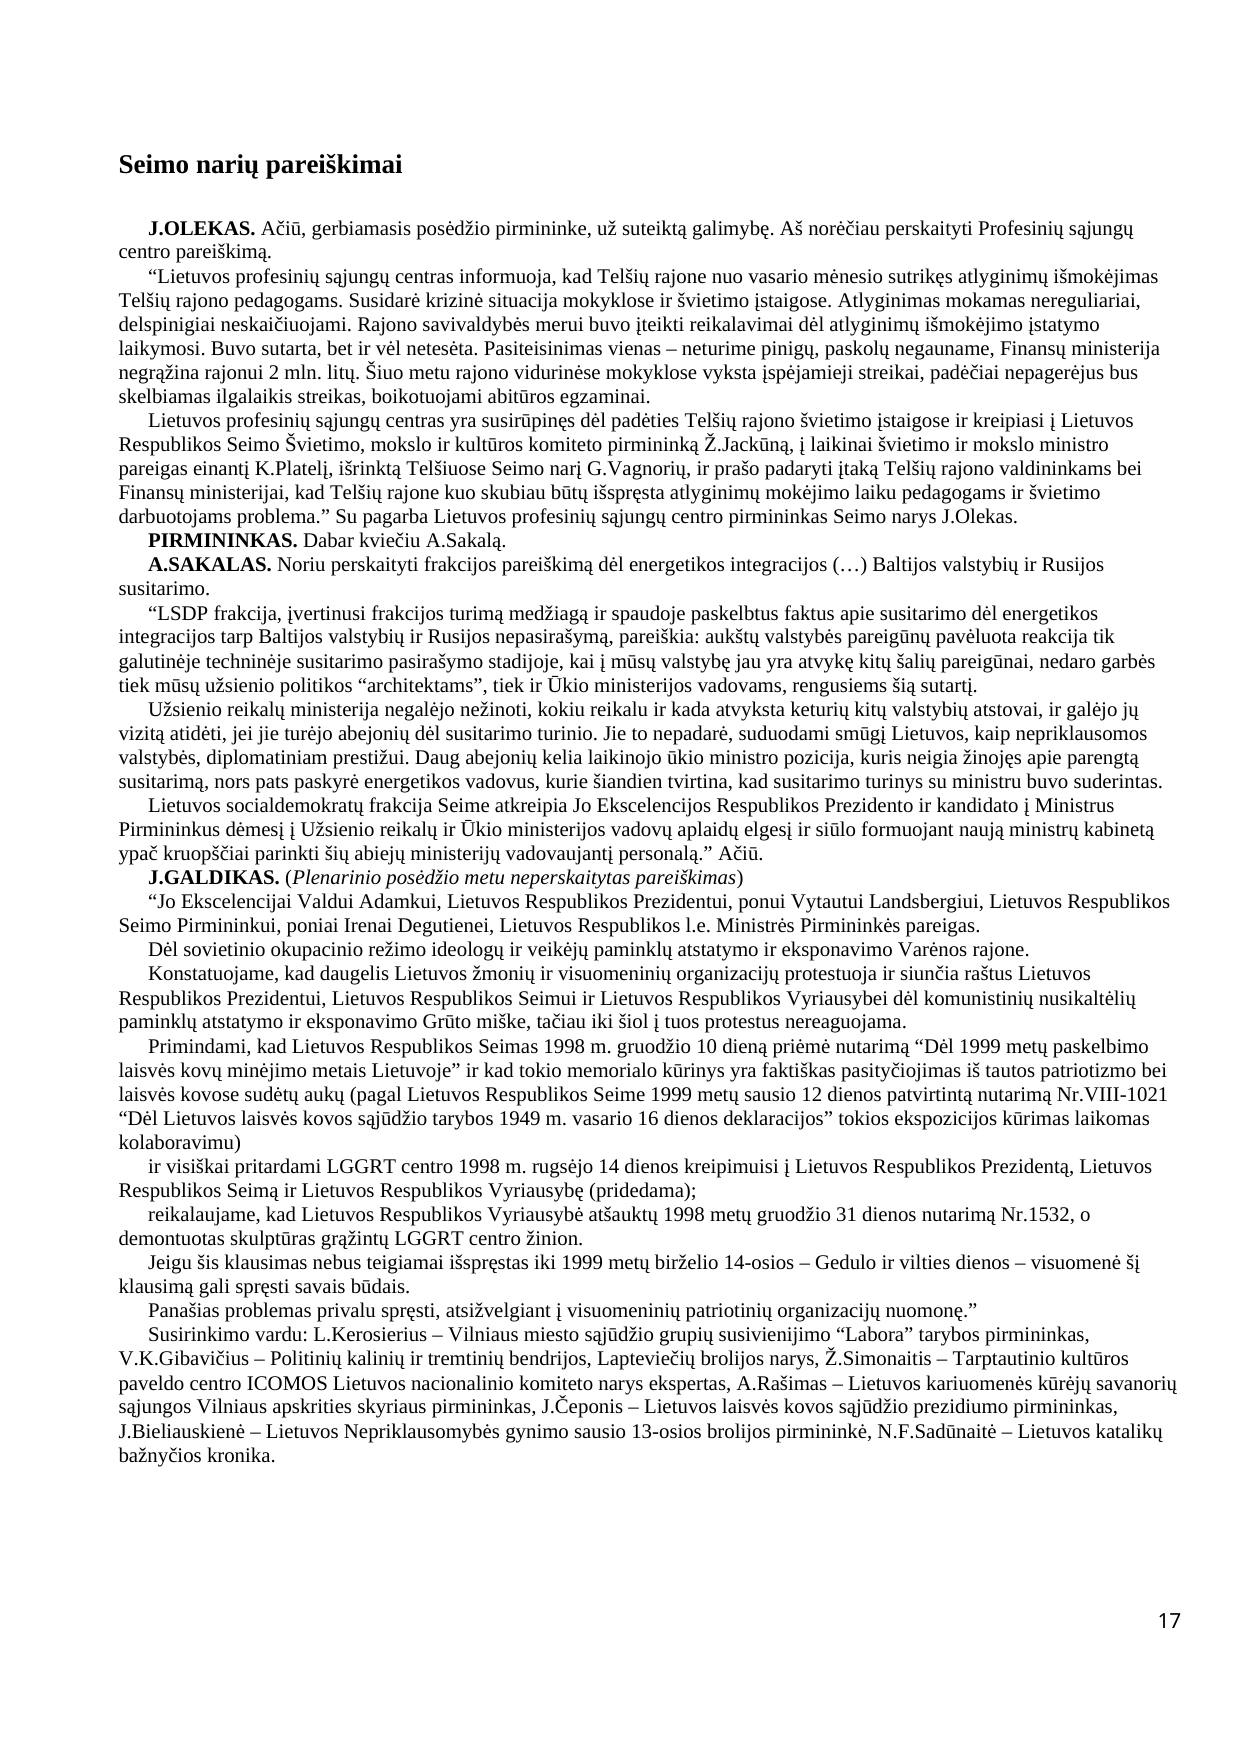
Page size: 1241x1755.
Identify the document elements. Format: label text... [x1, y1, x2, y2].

text Panašias problemas privalu spręsti, atsižvelgiant į visuomeninių patriotinių organizacijų nuomonę.” [118, 1298, 1181, 1322]
text Užsienio reikalų ministerija negalėjo nežinoti, kokiu reikalu ir kada atvyksta keturių kitų valstybių atstovai, ir galėjo jų vizitą atidėti, jei jie turėjo abejonių dėl susitarimo turinio. Jie to nepadarė, suduodami smūgį Lietuvos, kaip nepriklausomos valstybės, diplomatiniam prestižui. Daug abejonių kelia laikinojo ūkio ministro pozicija, kuris neigia žinojęs apie parengtą susitarimą, nors pats paskyrė energetikos vadovus, kurie šiandien tvirtina, kad susitarimo turinys su ministru buvo suderintas. [118, 697, 1181, 793]
text Primindami, kad Lietuvos Respublikos Seimas 1998 m. gruodžio 10 dieną priėmė nutarimą “Dėl 1999 metų paskelbimo laisvės kovų minėjimo metais Lietuvoje” ir kad tokio memorialo kūrinys yra faktiškas pasityčiojimas iš tautos patriotizmo bei laisvės kovose sudėtų aukų (pagal Lietuvos Respublikos Seime 1999 metų sausio 12 dienos patvirtintą nutarimą Nr.VIII-1021 “Dėl Lietuvos laisvės kovos sąjūdžio tarybos 1949 m. vasario 16 dienos deklaracijos” tokios ekspozicijos kūrimas laikomas kolaboravimu) [118, 1033, 1181, 1154]
text Dėl sovietinio okupacinio režimo ideologų ir veikėjų paminklų atstatymo ir eksponavimo Varėnos rajone. [118, 937, 1181, 961]
text Seimo narių pareiškimai [118, 148, 1181, 179]
text Lietuvos profesinių sąjungų centras yra susirūpinęs dėl padėties Telšių rajono švietimo įstaigose ir kreipiasi į Lietuvos Respublikos Seimo Švietimo, mokslo ir kultūros komiteto pirmininką Ž.Jackūną, į laikinai švietimo ir mokslo ministro pareigas einantį K.Platelį, išrinktą Telšiuose Seimo narį G.Vagnorių, ir prašo padaryti įtaką Telšių rajono valdininkams bei Finansų ministerijai, kad Telšių rajone kuo skubiau būtų išspręsta atlyginimų mokėjimo laiku pedagogams ir švietimo darbuotojams problema.” Su pagarba Lietuvos profesinių sąjungų centro pirmininkas Seimo narys J.Olekas. [118, 408, 1181, 528]
text “Jo Ekscelencijai Valdui Adamkui, Lietuvos Respublikos Prezidentui, ponui Vytautui Landsbergiui, Lietuvos Respublikos Seimo Pirmininkui, poniai Irenai Degutienei, Lietuvos Respublikos l.e. Ministrės Pirmininkės pareigas. [118, 889, 1181, 937]
text Jeigu šis klausimas nebus teigiamai išspręstas iki 1999 metų birželio 14-osios – Gedulo ir vilties dienos – visuomenė šį klausimą gali spręsti savais būdais. [118, 1250, 1181, 1298]
text Susirinkimo vardu: L.Kerosierius – Vilniaus miesto sąjūdžio grupių susivienijimo “Labora” tarybos pirmininkas, V.K.Gibavičius – Politinių kalinių ir tremtinių bendrijos, Lapteviečių brolijos narys, Ž.Simonaitis – Tarptautinio kultūros paveldo centro ICOMOS Lietuvos nacionalinio komiteto narys ekspertas, A.Rašimas – Lietuvos kariuomenės kūrėjų savanorių sąjungos Vilniaus apskrities skyriaus pirmininkas, J.Čeponis – Lietuvos laisvės kovos sąjūdžio prezidiumo pirmininkas, J.Bieliauskienė – Lietuvos Nepriklausomybės gynimo sausio 13-osios brolijos pirmininkė, N.F.Sadūnaitė – Lietuvos katalikų bažnyčios kronika. [118, 1322, 1181, 1467]
text Konstatuojame, kad daugelis Lietuvos žmonių ir visuomeninių organizacijų protestuoja ir siunčia raštus Lietuvos Respublikos Prezidentui, Lietuvos Respublikos Seimui ir Lietuvos Respublikos Vyriausybei dėl komunistinių nusikaltėlių paminklų atstatymo ir eksponavimo Grūto miške, tačiau iki šiol į tuos protestus nereaguojama. [118, 961, 1181, 1033]
text ir visiškai pritardami LGGRT centro 1998 m. rugsėjo 14 dienos kreipimuisi į Lietuvos Respublikos Prezidentą, Lietuvos Respublikos Seimą ir Lietuvos Respublikos Vyriausybę (pridedama); [118, 1154, 1181, 1202]
text Lietuvos socialdemokratų frakcija Seime atkreipia Jo Ekscelencijos Respublikos Prezidento ir kandidato į Ministrus Pirmininkus dėmesį į Užsienio reikalų ir Ūkio ministerijos vadovų aplaidų elgesį ir siūlo formuojant naują ministrų kabinetą ypač kruopščiai parinkti šių abiejų ministerijų vadovaujantį personalą.” Ačiū. [118, 793, 1181, 865]
text PIRMININKAS. Dabar kviečiu A.Sakalą. [118, 528, 1181, 552]
text A.SAKALAS. Noriu perskaityti frakcijos pareiškimą dėl energetikos integracijos (…) Baltijos valstybių ir Rusijos susitarimo. [118, 552, 1181, 600]
text “LSDP frakcija, įvertinusi frakcijos turimą medžiagą ir spaudoje paskelbtus faktus apie susitarimo dėl energetikos integracijos tarp Baltijos valstybių ir Rusijos nepasirašymą, pareiškia: aukštų valstybės pareigūnų pavėluota reakcija tik galutinėje techninėje susitarimo pasirašymo stadijoje, kai į mūsų valstybę jau yra atvykę kitų šalių pareigūnai, nedaro garbės tiek mūsų užsienio politikos “architektams”, tiek ir Ūkio ministerijos vadovams, rengusiems šią sutartį. [118, 600, 1181, 697]
text J.OLEKAS. Ačiū, gerbiamasis posėdžio pirmininke, už suteiktą galimybę. Aš norėčiau perskaityti Profesinių sąjungų centro pareiškimą. [118, 215, 1181, 263]
text “Lietuvos profesinių sąjungų centras informuoja, kad Telšių rajone nuo vasario mėnesio sutrikęs atlyginimų išmokėjimas Telšių rajono pedagogams. Susidarė krizinė situacija mokyklose ir švietimo įstaigose. Atlyginimas mokamas nereguliariai, delspinigiai neskaičiuojami. Rajono savivaldybės merui buvo įteikti reikalavimai dėl atlyginimų išmokėjimo įstatymo laikymosi. Buvo sutarta, bet ir vėl netesėta. Pasiteisinimas vienas – neturime pinigų, paskolų negauname, Finansų ministerija negrąžina rajonui 2 mln. litų. Šiuo metu rajono vidurinėse mokyklose vyksta įspėjamieji streikai, padėčiai nepagerėjus bus skelbiamas ilgalaikis streikas, boikotuojami abitūros egzaminai. [118, 263, 1181, 408]
text reikalaujame, kad Lietuvos Respublikos Vyriausybė atšauktų 1998 metų gruodžio 31 dienos nutarimą Nr.1532, o demontuotas skulptūras grąžintų LGGRT centro žinion. [118, 1202, 1181, 1250]
text J.GALDIKAS. (Plenarinio posėdžio metu neperskaitytas pareiškimas) [118, 865, 1181, 889]
